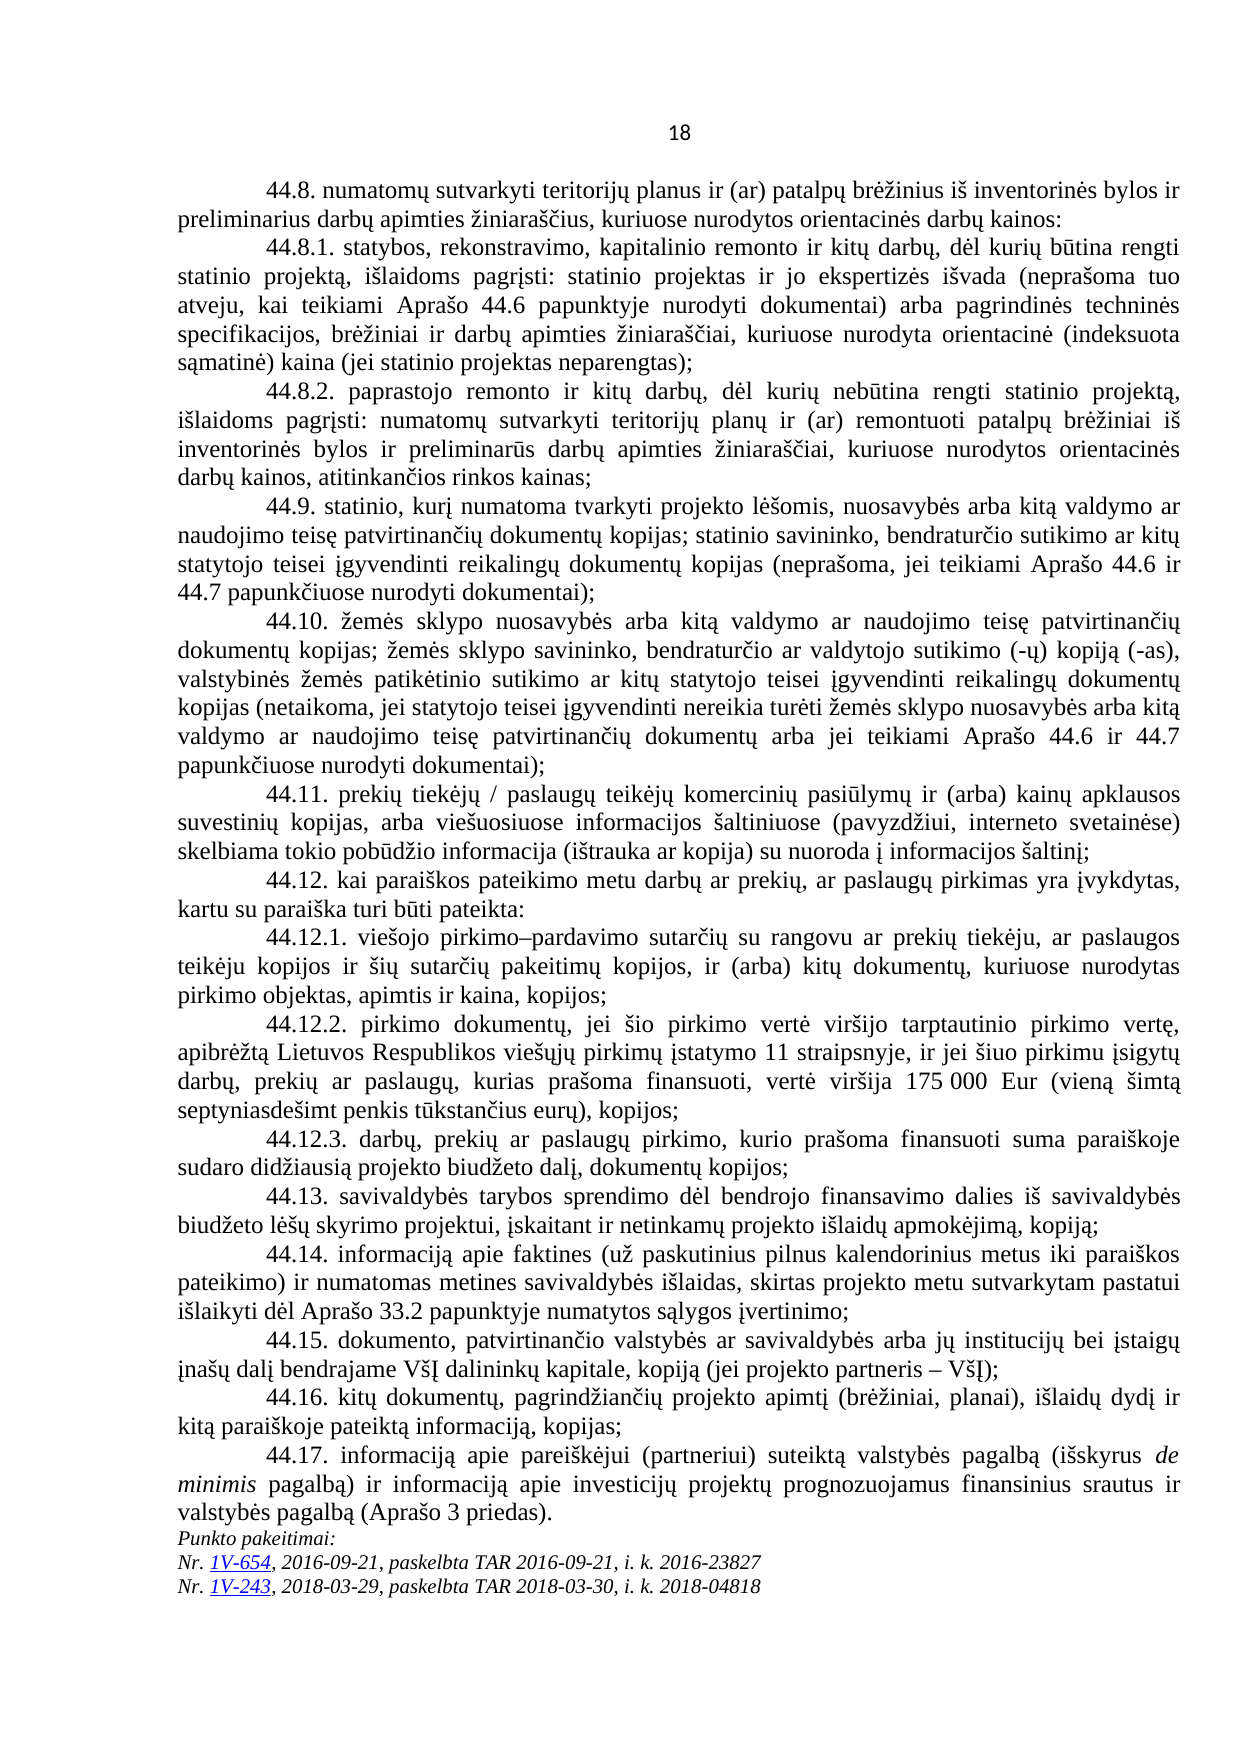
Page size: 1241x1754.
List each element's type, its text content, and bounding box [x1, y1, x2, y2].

text 44.12.1. viešojo pirkimo–pardavimo sutarčių su rangovu ar prekių tiekėju, ar paslaugos teikėju kopijos ir šių sutarčių pakeitimų kopijos, ir (arba) kitų dokumentų, kuriuose nurodytas pirkimo objektas, apimtis ir kaina, kopijos; [177, 922, 1181, 1009]
text 44.8. numatomų sutvarkyti teritorijų planus ir (ar) patalpų brėžinius iš inventorinės bylos ir preliminarius darbų apimties žiniaraščius, kuriuose nurodytos orientacinės darbų kainos: [177, 175, 1181, 232]
text 44.11. prekių tiekėjų / paslaugų teikėjų komercinių pasiūlymų ir (arba) kainų apklausos suvestinių kopijas, arba viešuosiuose informacijos šaltiniuose (pavyzdžiui, interneto svetainėse) skelbiama tokio pobūdžio informacija (ištrauka ar kopija) su nuoroda į informacijos šaltinį; [177, 779, 1181, 865]
text 44.8.2. paprastojo remonto ir kitų darbų, dėl kurių nebūtina rengti statinio projektą, išlaidoms pagrįsti: numatomų sutvarkyti teritorijų planų ir (ar) remontuoti patalpų brėžiniai iš inventorinės bylos ir preliminarūs darbų apimties žiniaraščiai, kuriuose nurodytos orientacinės darbų kainos, atitinkančios rinkos kainas; [177, 376, 1181, 491]
text 44.12.3. darbų, prekių ar paslaugų pirkimo, kurio prašoma finansuoti suma paraiškoje sudaro didžiausią projekto biudžeto dalį, dokumentų kopijos; [177, 1124, 1181, 1181]
text 44.15. dokumento, patvirtinančio valstybės ar savivaldybės arba jų institucijų bei įstaigų įnašų dalį bendrajame VšĮ dalininkų kapitale, kopiją (jei projekto partneris – VšĮ); [177, 1325, 1181, 1382]
text Nr. 1V-654, 2016-09-21, paskelbta TAR 2016-09-21, i. k. 2016-23827 [177, 1550, 1181, 1574]
text 44.8.1. statybos, rekonstravimo, kapitalinio remonto ir kitų darbų, dėl kurių būtina rengti statinio projektą, išlaidoms pagrįsti: statinio projektas ir jo ekspertizės išvada (neprašoma tuo atveju, kai teikiami Aprašo 44.6 papunktyje nurodyti dokumentai) arba pagrindinės techninės specifikacijos, brėžiniai ir darbų apimties žiniaraščiai, kuriuose nurodyta orientacinė (indeksuota sąmatinė) kaina (jei statinio projektas neparengtas); [177, 232, 1181, 376]
text 44.12.2. pirkimo dokumentų, jei šio pirkimo vertė viršijo tarptautinio pirkimo vertę, apibrėžtą Lietuvos Respublikos viešųjų pirkimų įstatymo 11 straipsnyje, ir jei šiuo pirkimu įsigytų darbų, prekių ar paslaugų, kurias prašoma finansuoti, vertė viršija 175 000 Eur (vieną šimtą septyniasdešimt penkis tūkstančius eurų), kopijos; [177, 1009, 1181, 1124]
text 44.16. kitų dokumentų, pagrindžiančių projekto apimtį (brėžiniai, planai), išlaidų dydį ir kitą paraiškoje pateiktą informaciją, kopijas; [177, 1382, 1181, 1440]
text Nr. 1V-243, 2018-03-29, paskelbta TAR 2018-03-30, i. k. 2018-04818 [177, 1574, 1181, 1598]
text Punkto pakeitimai: [177, 1526, 1181, 1550]
text 44.10. žemės sklypo nuosavybės arba kitą valdymo ar naudojimo teisę patvirtinančių dokumentų kopijas; žemės sklypo savininko, bendraturčio ar valdytojo sutikimo (-ų) kopiją (-as), valstybinės žemės patikėtinio sutikimo ar kitų statytojo teisei įgyvendinti reikalingų dokumentų kopijas (netaikoma, jei statytojo teisei įgyvendinti nereikia turėti žemės sklypo nuosavybės arba kitą valdymo ar naudojimo teisę patvirtinančių dokumentų arba jei teikiami Aprašo 44.6 ir 44.7 papunkčiuose nurodyti dokumentai); [177, 606, 1181, 779]
text 44.13. savivaldybės tarybos sprendimo dėl bendrojo finansavimo dalies iš savivaldybės biudžeto lėšų skyrimo projektui, įskaitant ir netinkamų projekto išlaidų apmokėjimą, kopiją; [177, 1181, 1181, 1239]
text 44.14. informaciją apie faktines (už paskutinius pilnus kalendorinius metus iki paraiškos pateikimo) ir numatomas metines savivaldybės išlaidas, skirtas projekto metu sutvarkytam pastatui išlaikyti dėl Aprašo 33.2 papunktyje numatytos sąlygos įvertinimo; [177, 1239, 1181, 1325]
text 44.9. statinio, kurį numatoma tvarkyti projekto lėšomis, nuosavybės arba kitą valdymo ar naudojimo teisę patvirtinančių dokumentų kopijas; statinio savininko, bendraturčio sutikimo ar kitų statytojo teisei įgyvendinti reikalingų dokumentų kopijas (neprašoma, jei teikiami Aprašo 44.6 ir 44.7 papunkčiuose nurodyti dokumentai); [177, 491, 1181, 606]
text 44.17. informaciją apie pareiškėjui (partneriui) suteiktą valstybės pagalbą (išskyrus de minimis pagalbą) ir informaciją apie investicijų projektų prognozuojamus finansinius srautus ir valstybės pagalbą (Aprašo 3 priedas). [177, 1440, 1181, 1526]
text 44.12. kai paraiškos pateikimo metu darbų ar prekių, ar paslaugų pirkimas yra įvykdytas, kartu su paraiška turi būti pateikta: [177, 865, 1181, 922]
